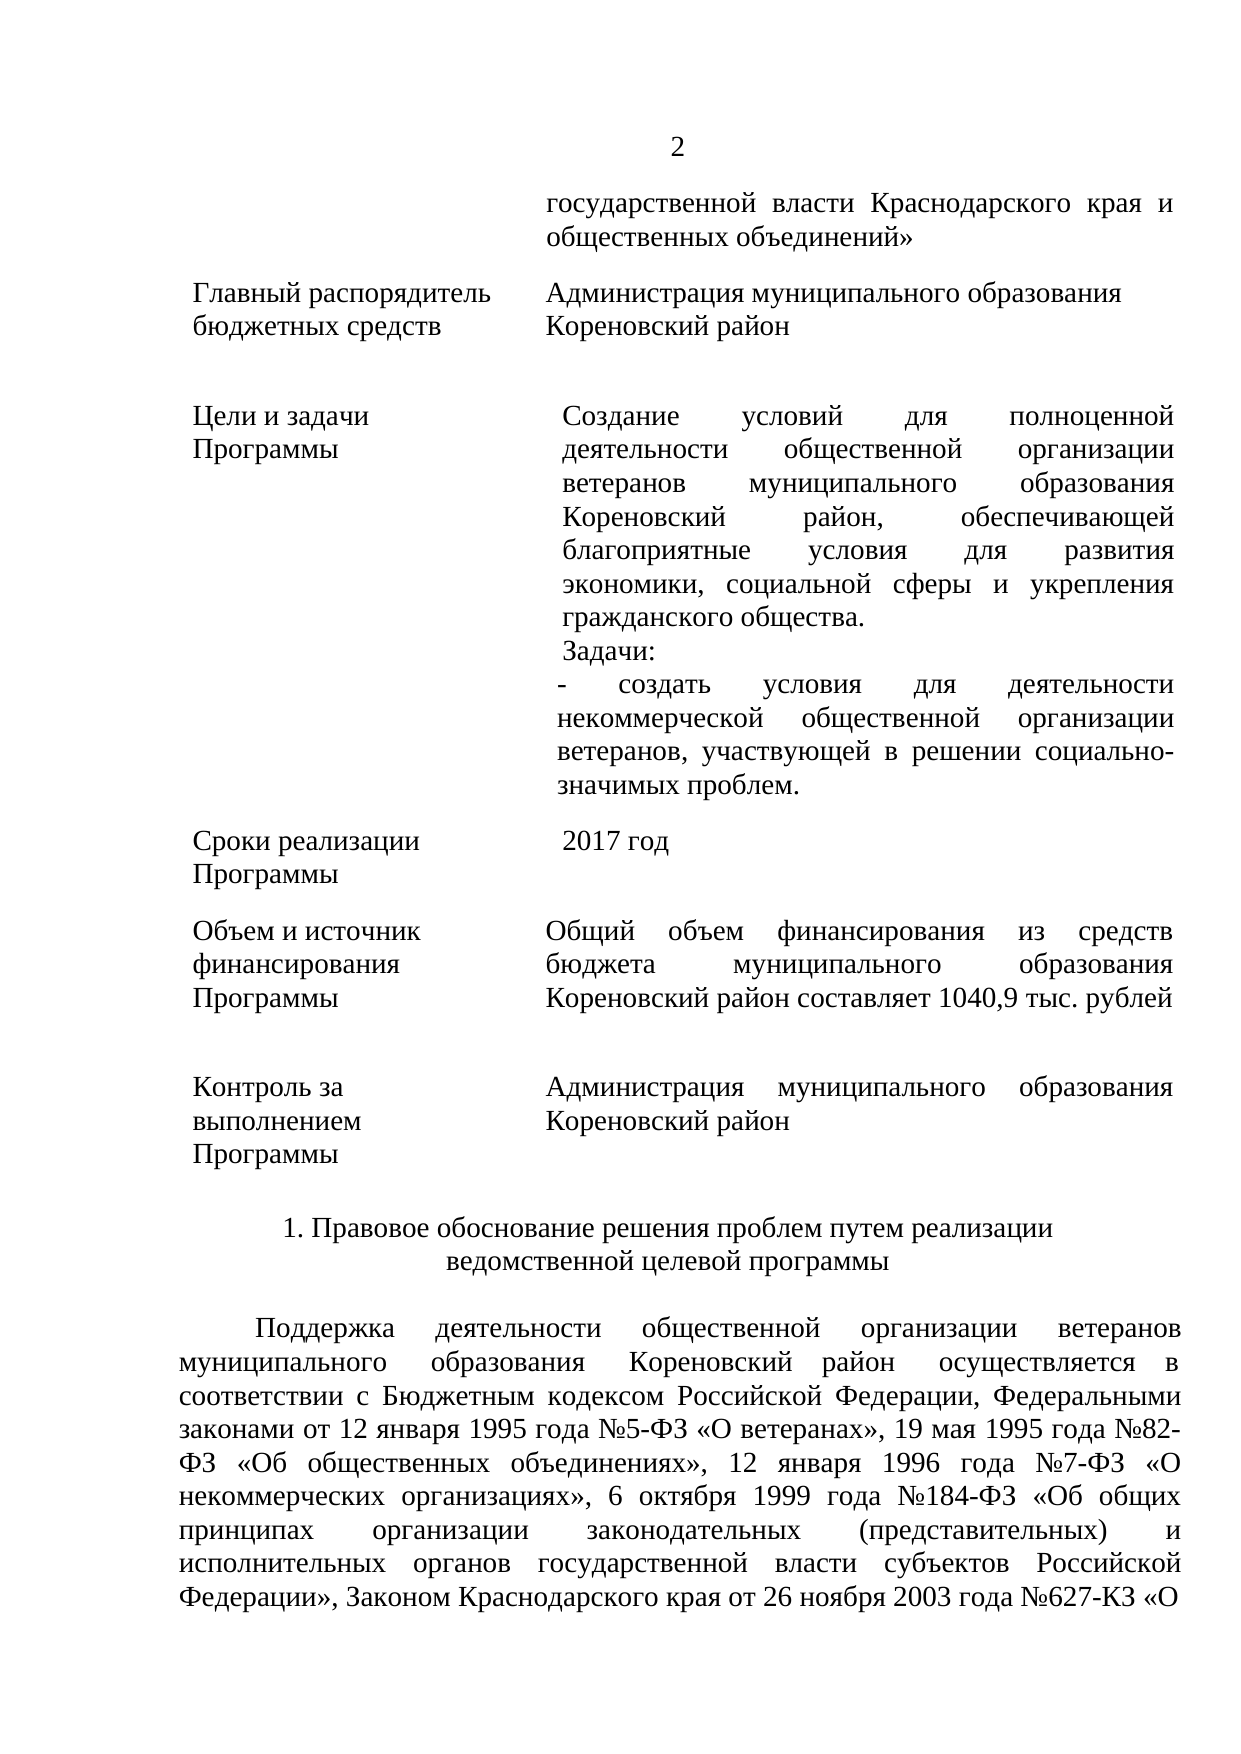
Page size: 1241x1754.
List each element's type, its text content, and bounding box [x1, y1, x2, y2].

table_header Создание условий для полноценной деятельности общественной организации ветеранов муниципального образования Кореновский район, обеспечивающей благоприятные условия для развития экономики, социальной сферы и укрепления гражданского общества. Задачи: - создать условия для деятельности некоммерческой общественной организации ветеранов, участвующей в решении социально-значимых проблем. [534, 387, 1185, 812]
table_header Главный распорядитель бюджетных средств [181, 264, 534, 387]
table_cell [170, 174, 535, 264]
table_cell 2 [170, 118, 1185, 174]
table_cell Общий объем финансирования из средств бюджета муниципального образования Кореновский район составляет 1040,9 тыс. рублей [534, 901, 1185, 1058]
table_cell Контроль за выполнением Программы [181, 1058, 534, 1181]
text 1. Правовое обоснование решения проблем путем реализации [177, 1210, 1155, 1243]
table_cell Сроки реализации Программы [181, 812, 534, 901]
table_cell Администрация муниципального образования Кореновский район [534, 1058, 1185, 1181]
text соответствии с Бюджетным кодексом Российской Федерации, Федеральными законами от 12 января 1995 года №5-ФЗ «О ветеранах», 19 мая 1995 года №82-ФЗ «Об общественных объединениях», 12 января 1996 года №7-ФЗ «О некоммерческих организациях», 6 октября 1999 года №184-ФЗ «Об общих принципах организации законодательных (представительных) и исполнительных органов государственной власти субъектов Российской Федерации», Законом Краснодарского края от 26 ноября 2003 года №627-КЗ «О [178, 1378, 1182, 1612]
table_cell государственной власти Краснодарского края и общественных объединений» [535, 174, 1185, 264]
table_header Цели и задачи Программы [181, 387, 534, 812]
text Поддержка деятельности общественной организации ветеранов муниципального образования Кореновский район осуществляется в [178, 1311, 1182, 1378]
table_cell Объем и источник финансирования Программы [181, 901, 534, 1058]
table_header Администрация муниципального образования Кореновский район [534, 264, 1185, 387]
text ведомственной целевой программы [177, 1243, 1155, 1277]
table_cell 2017 год [534, 812, 1185, 901]
